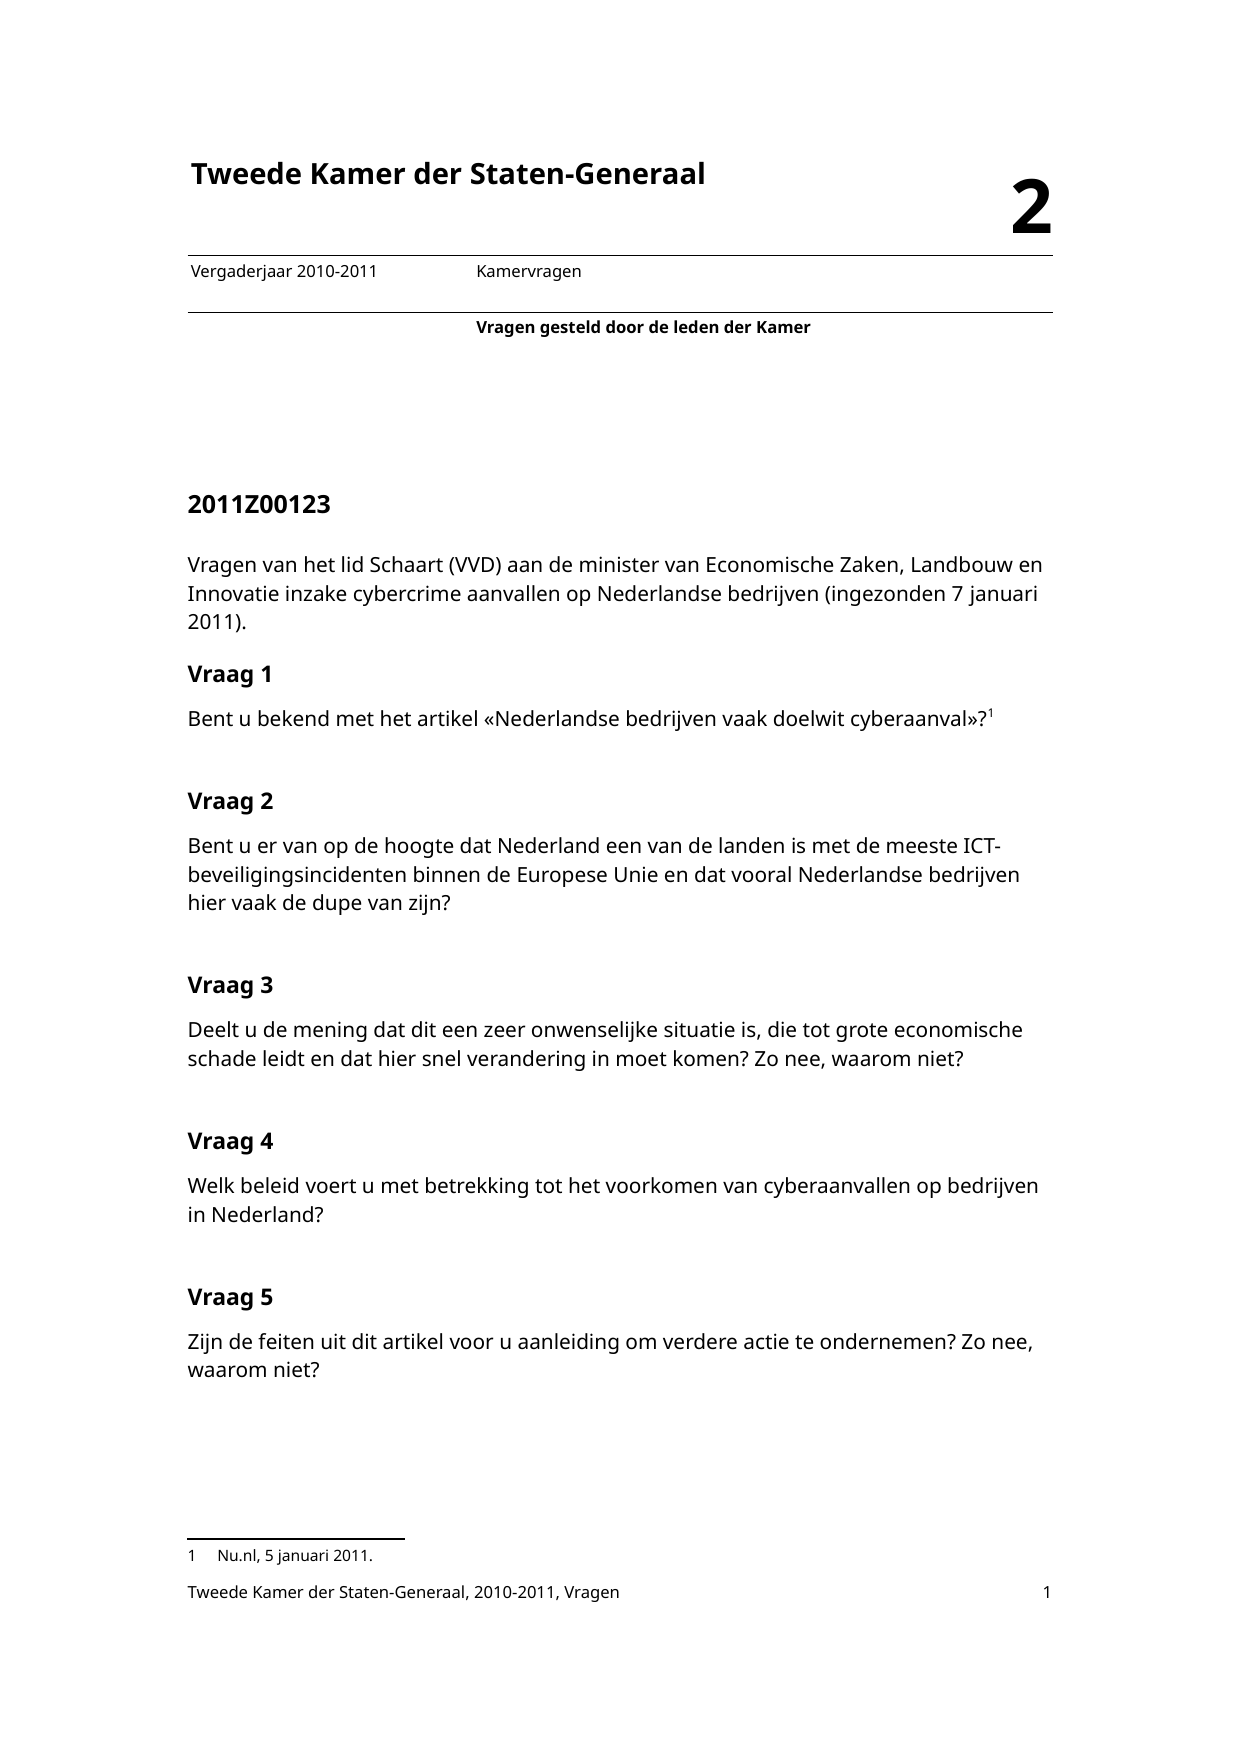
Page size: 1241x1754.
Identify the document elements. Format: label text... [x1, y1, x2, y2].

text Bent u er van op de hoogte dat Nederland een van de landen is met de meeste ICT-beveiligingsincidenten binnen de Europese Unie en dat vooral Nederlandse bedrijven hier vaak de dupe van zijn? [187, 832, 1053, 917]
text Deelt u de mening dat dit een zeer onwenselijke situatie is, die tot grote economische schade leidt en dat hier snel verandering in moet komen? Zo nee, waarom niet? [187, 1016, 1053, 1072]
table_header Tweede Kamer der Staten-Generaal [188, 150, 879, 255]
subtitle Vraag 3 [187, 969, 1053, 1001]
text 2011Z00123 [187, 487, 1053, 521]
text Vragen van het lid Schaart (VVD) aan de minister van Economische Zaken, Landbouw en Innovatie inzake cybercrime aanvallen op Nederlandse bedrijven (ingezonden 7 januari 2011). [187, 550, 1053, 636]
text Nu.nl, 5 januari 2011. [187, 1538, 1053, 1566]
text Welk beleid voert u met betrekking tot het voorkomen van cyberaanvallen op bedrijven in Nederland? [187, 1171, 1053, 1228]
subtitle Vraag 4 [187, 1125, 1053, 1156]
table_cell Kamervragen [473, 256, 1053, 312]
text Zijn de feiten uit dit artikel voor u aanleiding om verdere actie te ondernemen? Zo nee, waarom niet? [187, 1327, 1053, 1384]
subtitle Vraag 1 [187, 658, 1053, 689]
table_cell [188, 313, 473, 339]
table_header 2 [880, 150, 1053, 255]
table_cell Vragen gesteld door de leden der Kamer [473, 313, 1053, 339]
table_cell Vergaderjaar 2010-2011 [188, 256, 473, 312]
subtitle Vraag 2 [187, 785, 1053, 817]
text Bent u bekend met het artikel «Nederlandse bedrijven vaak doelwit cyberaanval»? [187, 704, 1053, 733]
subtitle Vraag 5 [187, 1281, 1053, 1312]
